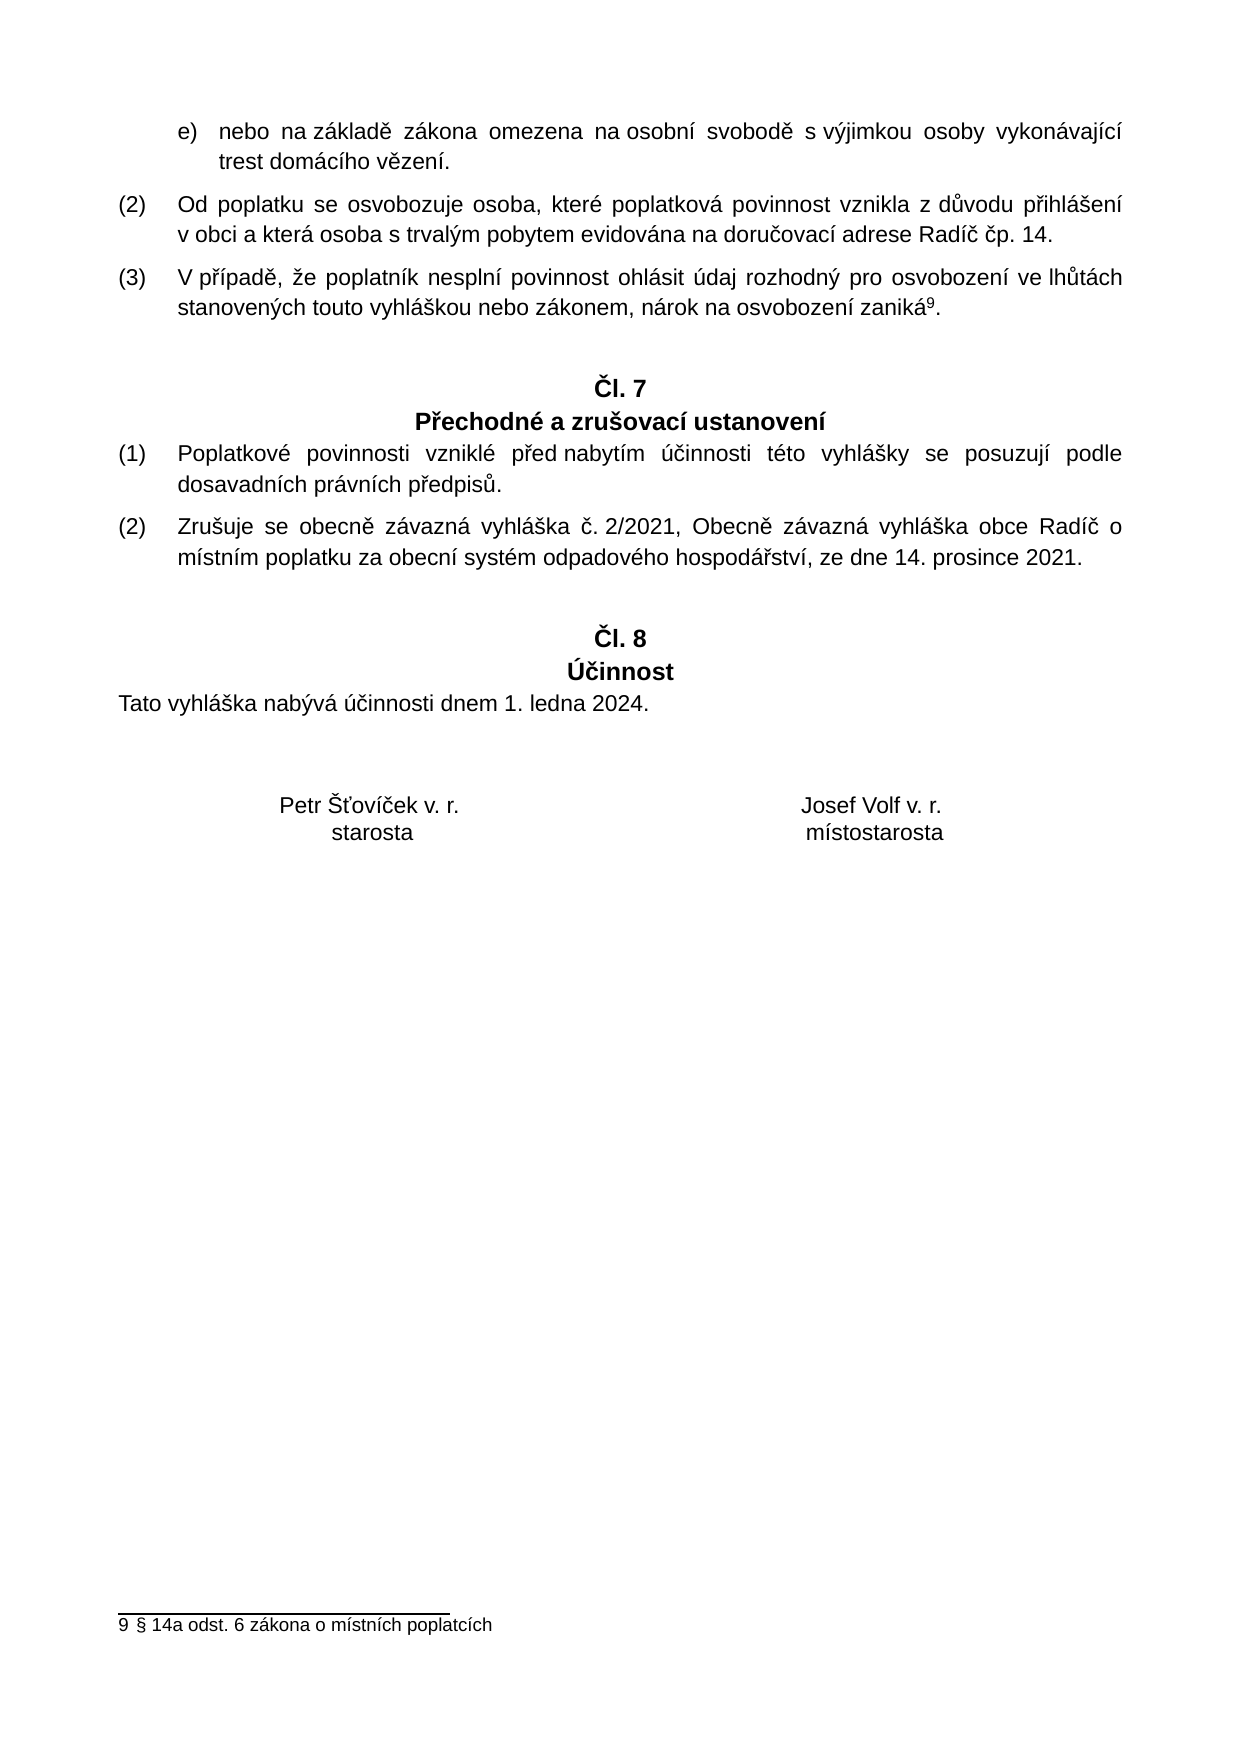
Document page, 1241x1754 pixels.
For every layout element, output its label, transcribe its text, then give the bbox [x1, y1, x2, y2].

table_cell [620, 851, 1122, 969]
list V případě, že poplatník nesplní povinnost ohlásit údaj rozhodný pro osvobození ve lhůtách stanovených touto vyhláškou nebo zákonem, nárok na osvobození zaniká. [118, 264, 1122, 321]
list § 14a odst. 6 zákona o místních poplatcích [118, 1614, 1122, 1635]
subtitle Čl. 7 Přechodné a zrušovací ustanovení [118, 374, 1122, 436]
list Poplatkové povinnosti vzniklé před nabytím účinnosti této vyhlášky se posuzují podle dosavadních právních předpisů. [118, 440, 1122, 497]
subtitle Čl. 8 Účinnost [118, 624, 1122, 686]
table_header Petr Šťovíček v. r. starosta [118, 733, 620, 851]
list nebo na základě zákona omezena na osobní svobodě s výjimkou osoby vykonávající trest domácího vězení. [177, 118, 1122, 175]
list Od poplatku se osvobozuje osoba, které poplatková povinnost vznikla z důvodu přihlášení v obci a která osoba s trvalým pobytem evidována na doručovací adrese Radíč čp. 14. [118, 191, 1122, 248]
list Zrušuje se obecně závazná vyhláška č. 2/2021, Obecně závazná vyhláška obce Radíč o místním poplatku za obecní systém odpadového hospodářství, ze dne 14. prosince 2021. [118, 513, 1122, 570]
text Tato vyhláška nabývá účinnosti dnem 1. ledna 2024. [118, 690, 1122, 716]
table_header Josef Volf v. r. místostarosta [620, 733, 1122, 851]
table_cell [118, 851, 620, 969]
